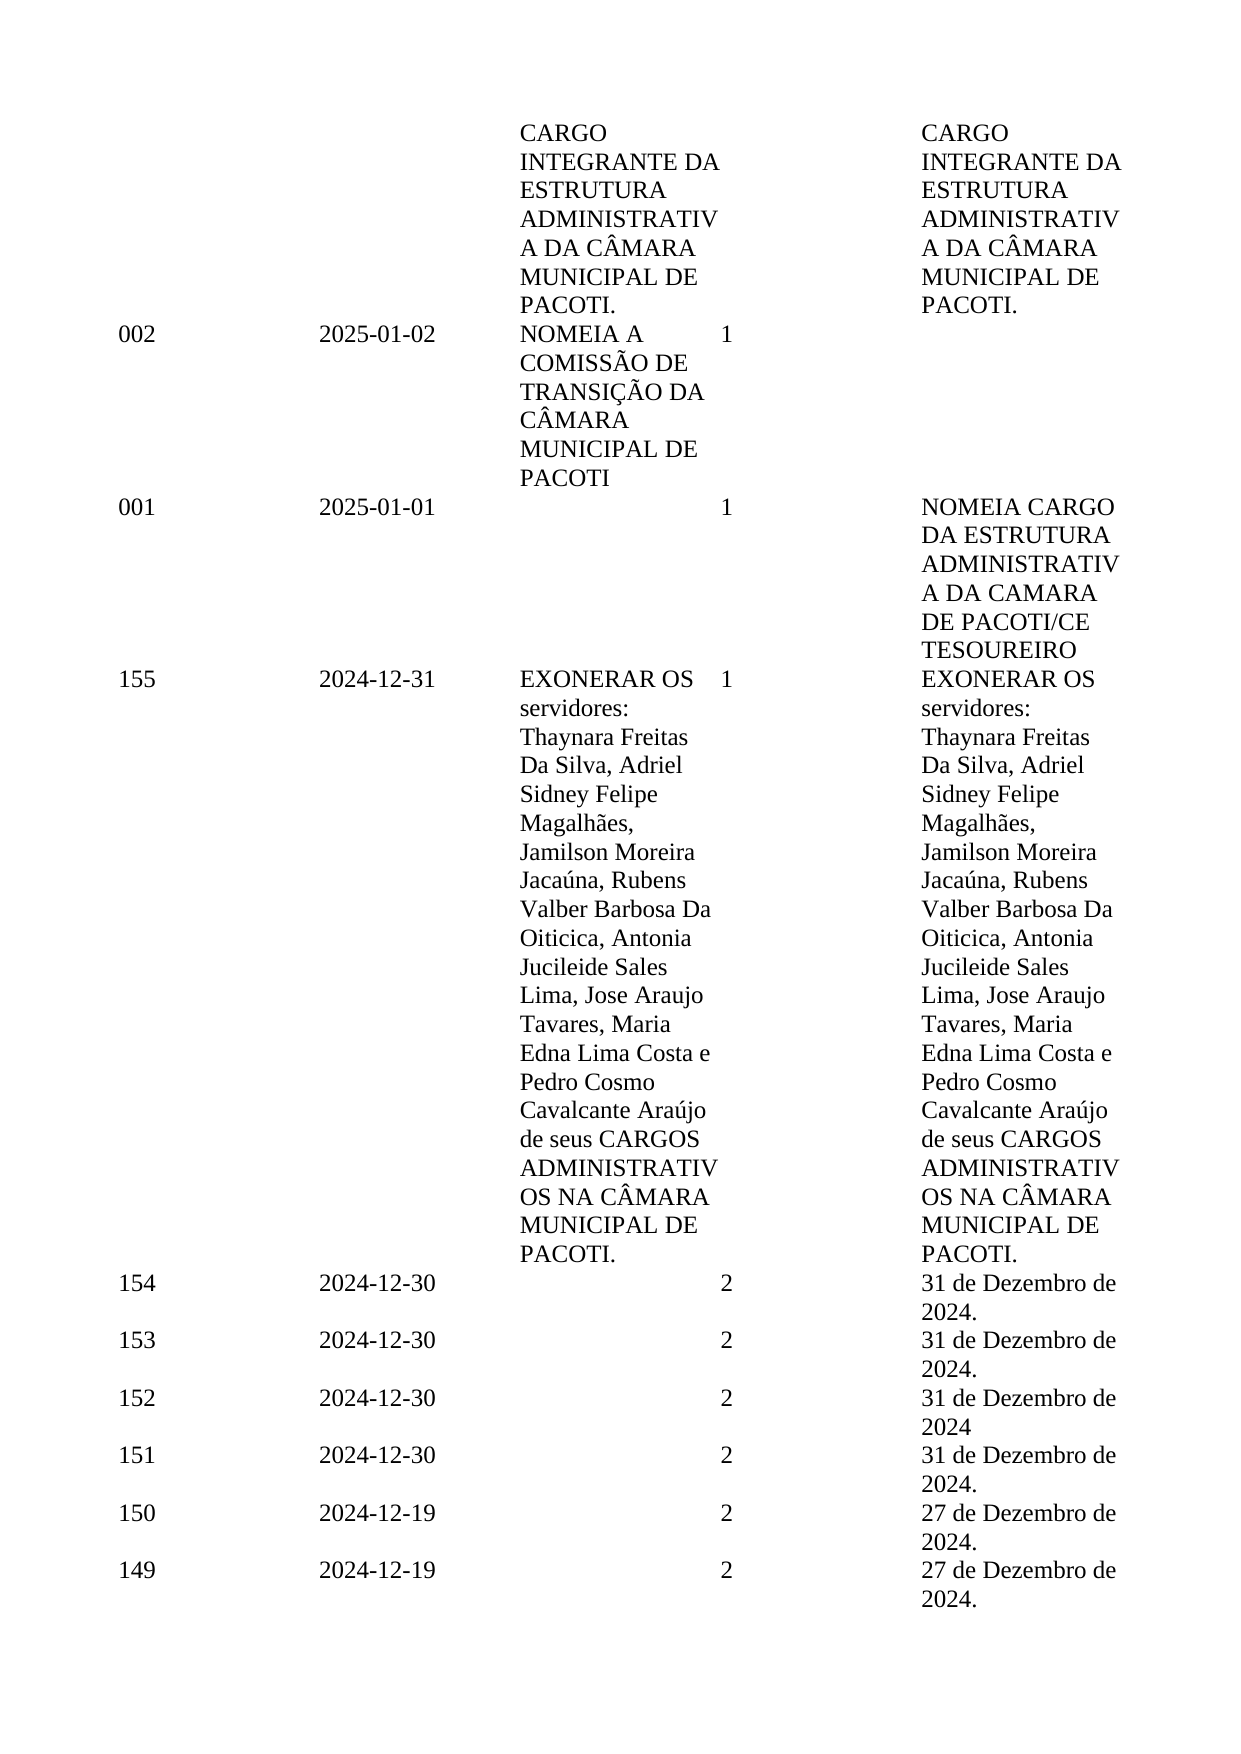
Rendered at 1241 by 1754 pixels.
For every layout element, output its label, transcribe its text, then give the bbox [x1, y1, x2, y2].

table_cell 31 de Dezembro de 2024. [921, 1268, 1122, 1326]
table_cell 149 [118, 1556, 319, 1613]
table_cell NOMEIA CARGO DA ESTRUTURA ADMINISTRATIVA DA CAMARA DE PACOTI/CE TESOUREIRO [921, 492, 1122, 664]
table_cell 2024-12-30 [319, 1441, 519, 1498]
table_cell 2024-12-19 [319, 1498, 519, 1556]
table_cell [520, 1326, 720, 1383]
table_cell CARGO INTEGRANTE DA ESTRUTURA ADMINISTRATIVA DA CÂMARA MUNICIPAL DE PACOTI. [520, 118, 720, 319]
table_cell 2024-12-30 [319, 1326, 519, 1383]
table_cell 2024-12-30 [319, 1268, 519, 1326]
table_cell CARGO INTEGRANTE DA ESTRUTURA ADMINISTRATIVA DA CÂMARA MUNICIPAL DE PACOTI. [921, 118, 1122, 319]
table_cell [520, 492, 720, 664]
table_cell NOMEIA A COMISSÃO DE TRANSIÇÃO DA CÂMARA MUNICIPAL DE PACOTI [520, 319, 720, 492]
table_cell 150 [118, 1498, 319, 1556]
table_cell 2 [720, 1383, 921, 1441]
table_cell 2025-01-01 [319, 492, 519, 664]
table_cell EXONERAR OS servidores: Thaynara Freitas Da Silva, Adriel Sidney Felipe Magalhães, Jamilson Moreira Jacaúna, Rubens Valber Barbosa Da Oiticica, Antonia Jucileide Sales Lima, Jose Araujo Tavares, Maria Edna Lima Costa e Pedro Cosmo Cavalcante Araújo de seus CARGOS ADMINISTRATIVOS NA CÂMARA MUNICIPAL DE PACOTI. [921, 664, 1122, 1268]
table_cell 2 [720, 1498, 921, 1556]
table_cell [520, 1383, 720, 1441]
table_cell 1 [720, 319, 921, 492]
table_cell 2024-12-19 [319, 1556, 519, 1613]
table_cell [520, 1556, 720, 1613]
table_cell 1 [720, 664, 921, 1268]
table_cell 31 de Dezembro de 2024. [921, 1326, 1122, 1383]
table_cell EXONERAR OS servidores: Thaynara Freitas Da Silva, Adriel Sidney Felipe Magalhães, Jamilson Moreira Jacaúna, Rubens Valber Barbosa Da Oiticica, Antonia Jucileide Sales Lima, Jose Araujo Tavares, Maria Edna Lima Costa e Pedro Cosmo Cavalcante Araújo de seus CARGOS ADMINISTRATIVOS NA CÂMARA MUNICIPAL DE PACOTI. [520, 664, 720, 1268]
table_cell 31 de Dezembro de 2024. [921, 1441, 1122, 1498]
table_cell 2 [720, 1441, 921, 1498]
table_cell [921, 319, 1122, 492]
table_cell 2024-12-31 [319, 664, 519, 1268]
table_cell 1 [720, 492, 921, 664]
table_cell 27 de Dezembro de 2024. [921, 1498, 1122, 1556]
table_cell 153 [118, 1326, 319, 1383]
table_cell 2 [720, 1556, 921, 1613]
table_cell [118, 118, 319, 319]
table_cell 2 [720, 1268, 921, 1326]
table_cell [520, 1268, 720, 1326]
table_cell [720, 118, 921, 319]
table_cell 155 [118, 664, 319, 1268]
table_cell [520, 1441, 720, 1498]
table_cell 154 [118, 1268, 319, 1326]
table_cell 152 [118, 1383, 319, 1441]
table_cell 001 [118, 492, 319, 664]
table_cell 2025-01-02 [319, 319, 519, 492]
table_cell 2024-12-30 [319, 1383, 519, 1441]
table_cell [520, 1498, 720, 1556]
table_cell 27 de Dezembro de 2024. [921, 1556, 1122, 1613]
table_cell 2 [720, 1326, 921, 1383]
table_cell 002 [118, 319, 319, 492]
table_cell 31 de Dezembro de 2024 [921, 1383, 1122, 1441]
table_cell 151 [118, 1441, 319, 1498]
table_cell [319, 118, 519, 319]
